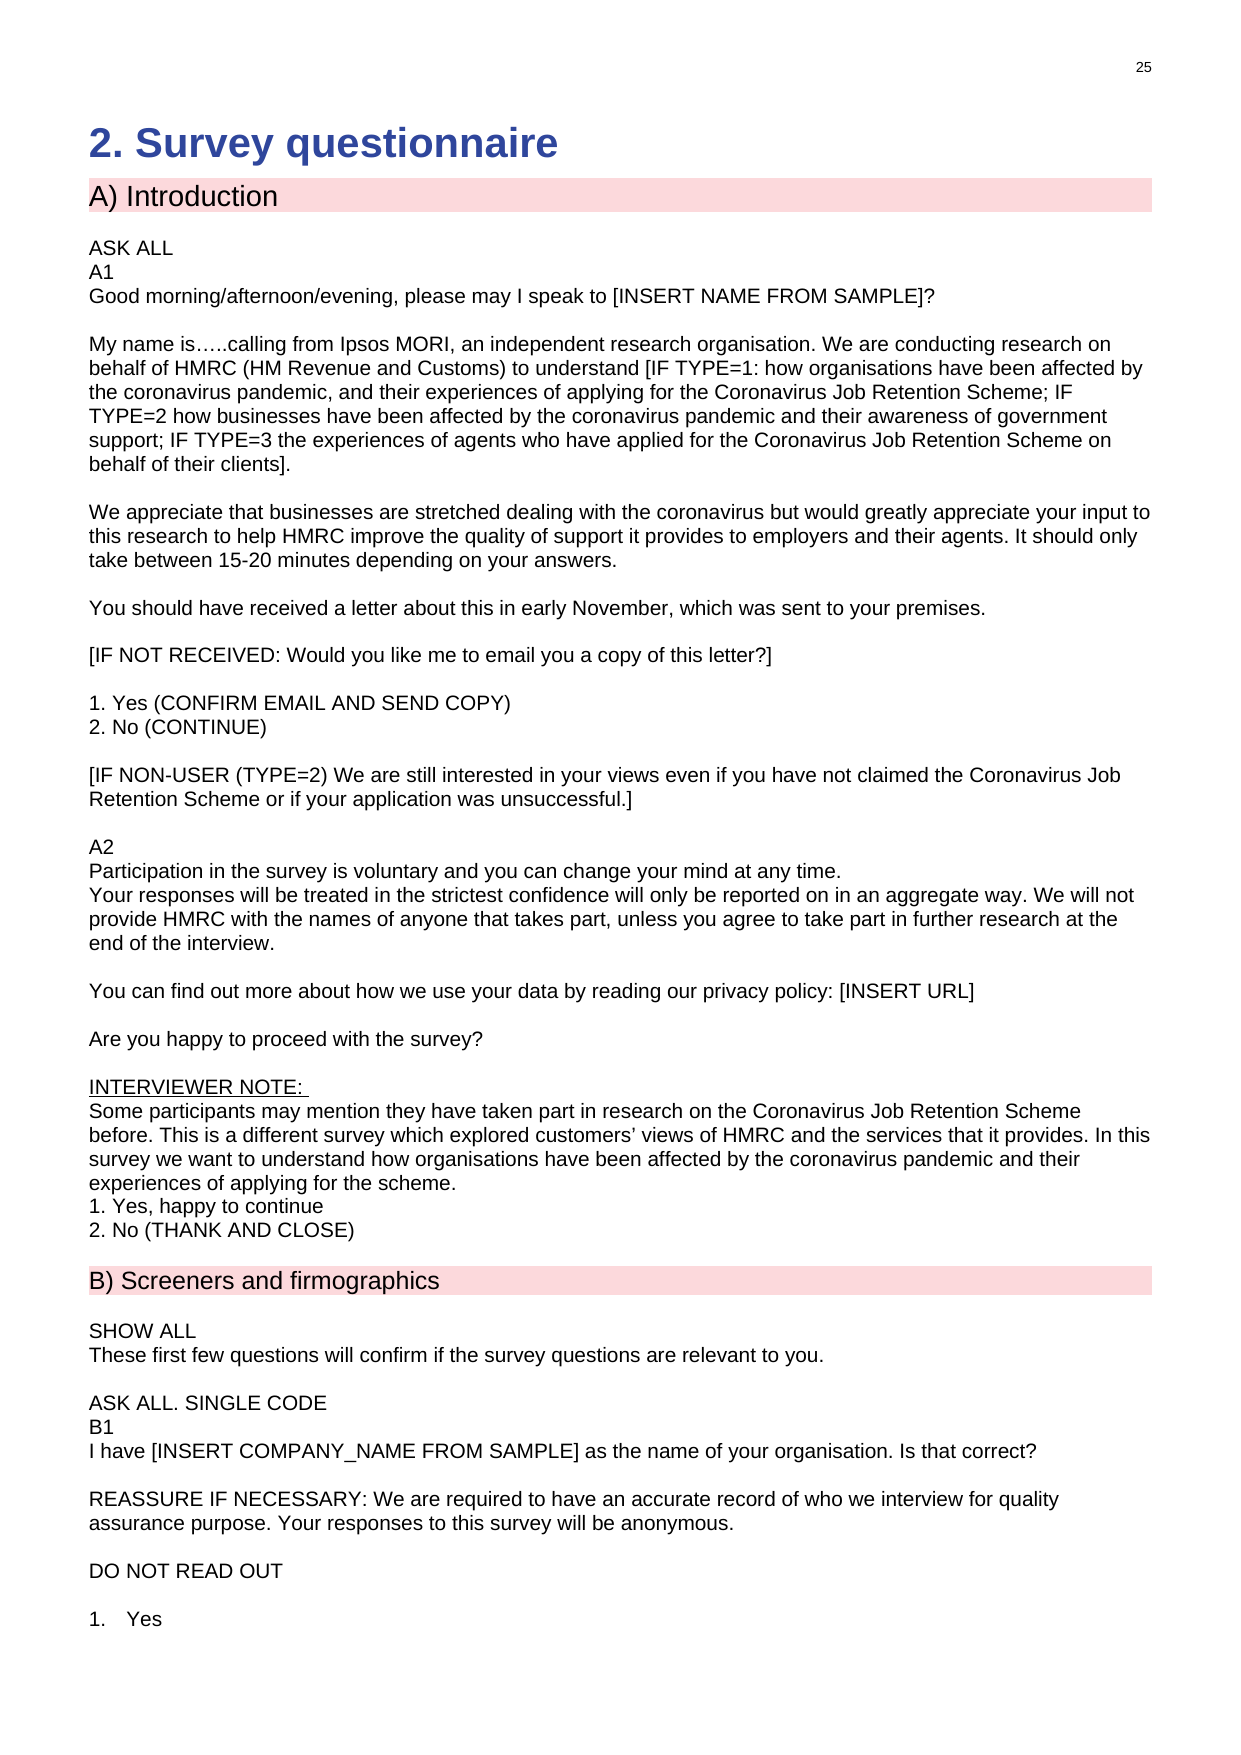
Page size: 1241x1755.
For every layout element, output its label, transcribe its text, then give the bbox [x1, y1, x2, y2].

text My name is…..calling from Ipsos MORI, an independent research organisation. We are conducting research on behalf of HMRC (HM Revenue and Customs) to understand [IF TYPE=1: how organisations have been affected by the coronavirus pandemic, and their experiences of applying for the Coronavirus Job Retention Scheme; IF TYPE=2 how businesses have been affected by the coronavirus pandemic and their awareness of government support; IF TYPE=3 the experiences of agents who have applied for the Coronavirus Job Retention Scheme on behalf of their clients]. [89, 332, 1152, 476]
text 1. Yes, happy to continue [89, 1194, 1152, 1218]
text B) Screeners and firmographics [89, 1266, 1152, 1295]
text ASK ALL. SINGLE CODE [89, 1391, 1152, 1415]
text I have [INSERT COMPANY_NAME FROM SAMPLE] as the name of your organisation. Is that correct? [89, 1439, 1152, 1463]
text SHOW ALL [89, 1319, 1152, 1343]
text Your responses will be treated in the strictest confidence will only be reported on in an aggregate way. We will not provide HMRC with the names of anyone that takes part, unless you agree to take part in further research at the end of the interview. [89, 883, 1152, 955]
text A1 [89, 260, 1152, 284]
text Good morning/afternoon/evening, please may I speak to [INSERT NAME FROM SAMPLE]? [89, 284, 1152, 308]
text Participation in the survey is voluntary and you can change your mind at any time. [89, 859, 1152, 883]
text A) Introduction [89, 178, 1152, 212]
text We appreciate that businesses are stretched dealing with the coronavirus but would greatly appreciate your input to this research to help HMRC improve the quality of support it provides to employers and their agents. It should only take between 15-20 minutes depending on your answers. [89, 499, 1152, 571]
text Are you happy to proceed with the survey? [89, 1027, 1152, 1051]
text 1. Yes (CONFIRM EMAIL AND SEND COPY) [89, 691, 1152, 715]
text These first few questions will confirm if the survey questions are relevant to you. [89, 1343, 1152, 1367]
text A2 [89, 835, 1152, 859]
text REASSURE IF NECESSARY: We are required to have an accurate record of who we interview for quality assurance purpose. Your responses to this survey will be anonymous. [89, 1487, 1152, 1534]
text Some participants may mention they have taken part in research on the Coronavirus Job Retention Scheme before. This is a different survey which explored customers’ views of HMRC and the services that it provides. In this survey we want to understand how organisations have been affected by the coronavirus pandemic and their experiences of applying for the scheme. [89, 1098, 1152, 1194]
text B1 [89, 1415, 1152, 1439]
subtitle 2. Survey questionnaire [89, 118, 1152, 166]
text 2. No (CONTINUE) [89, 715, 1152, 739]
text ASK ALL [89, 236, 1152, 260]
text INTERVIEWER NOTE: [89, 1074, 1152, 1098]
text [IF NOT RECEIVED: Would you like me to email you a copy of this letter?] [89, 643, 1152, 667]
list Yes [89, 1606, 1152, 1630]
text You should have received a letter about this in early November, which was sent to your premises. [89, 595, 1152, 619]
text You can find out more about how we use your data by reading our privacy policy: [INSERT URL] [89, 979, 1152, 1003]
text 2. No (THANK AND CLOSE) [89, 1218, 1152, 1242]
text DO NOT READ OUT [89, 1558, 1152, 1582]
text [IF NON-USER (TYPE=2) We are still interested in your views even if you have not claimed the Coronavirus Job Retention Scheme or if your application was unsuccessful.] [89, 763, 1152, 811]
